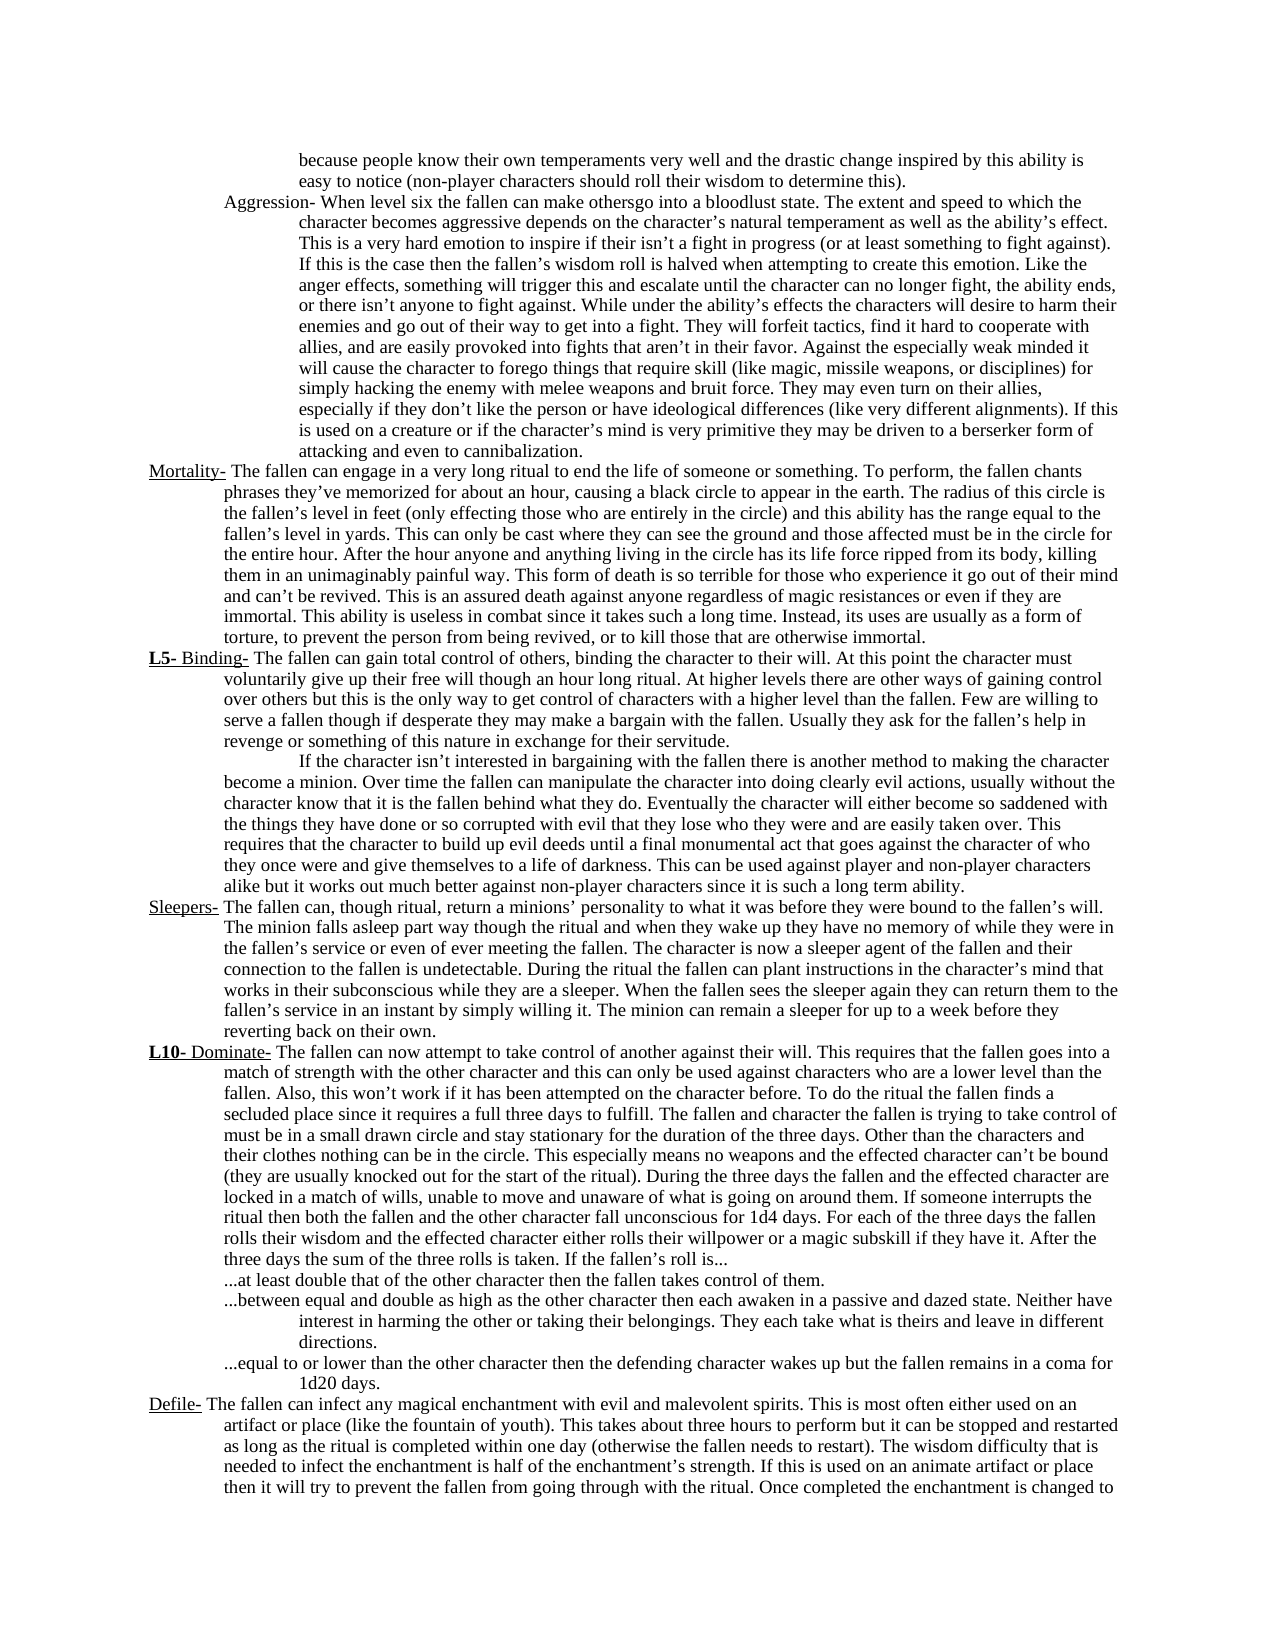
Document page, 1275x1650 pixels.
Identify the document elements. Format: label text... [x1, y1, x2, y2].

text L5- Binding- The fallen can gain total control of others, binding the character to their will. At this point the character must voluntarily give up their free will though an hour long ritual. At higher levels there are other ways of gaining control over others but this is the only way to get control of characters with a higher level than the fallen. Few are willing to serve a fallen though if desperate they may make a bargain with the fallen. Usually they ask for the fallen’s help in revenge or something of this nature in exchange for their servitude. [148, 647, 1122, 751]
text Mortality- The fallen can engage in a very long ritual to end the life of someone or something. To perform, the fallen chants phrases they’ve memorized for about an hour, causing a black circle to appear in the earth. The radius of this circle is the fallen’s level in feet (only effecting those who are entirely in the circle) and this ability has the range equal to the fallen’s level in yards. This can only be cast where they can see the ground and those affected must be in the circle for the entire hour. After the hour anyone and anything living in the circle has its life force ripped from its body, killing them in an unimaginably painful way. This form of death is so terrible for those who experience it go out of their mind and can’t be revived. This is an assured death against anyone regardless of magic resistances or even if they are immortal. This ability is useless in combat since it takes such a long time. Instead, its uses are usually as a form of torture, to prevent the person from being revived, or to kill those that are otherwise immortal. [148, 461, 1122, 647]
text because people know their own temperaments very well and the drastic change inspired by this ability is easy to notice (non-player characters should roll their wisdom to determine this). [223, 150, 1122, 191]
text Defile- The fallen can infect any magical enchantment with evil and malevolent spirits. This is most often either used on an artifact or place (like the fountain of youth). This takes about three hours to perform but it can be stopped and restarted as long as the ritual is completed within one day (otherwise the fallen needs to restart). The wisdom difficulty that is needed to infect the enchantment is half of the enchantment’s strength. If this is used on an animate artifact or place then it will try to prevent the fallen from going through with the ritual. Once completed the enchantment is changed to [148, 1394, 1122, 1497]
text L10- Dominate- The fallen can now attempt to take control of another against their will. This requires that the fallen goes into a match of strength with the other character and this can only be used against characters who are a lower level than the fallen. Also, this won’t work if it has been attempted on the character before. To do the ritual the fallen finds a secluded place since it requires a full three days to fulfill. The fallen and character the fallen is trying to take control of must be in a small drawn circle and stay stationary for the duration of the three days. Other than the characters and their clothes nothing can be in the circle. This especially means no weapons and the effected character can’t be bound (they are usually knocked out for the start of the ritual). During the three days the fallen and the effected character are locked in a match of wills, unable to move and unaware of what is going on around them. If someone interrupts the ritual then both the fallen and the other character fall unconscious for 1d4 days. For each of the three days the fallen rolls their wisdom and the effected character either rolls their willpower or a magic subskill if they have it. After the three days the sum of the three rolls is taken. If the fallen’s roll is... [148, 1041, 1122, 1269]
text If the character isn’t interested in bargaining with the fallen there is another method to making the character become a minion. Over time the fallen can manipulate the character into doing clearly evil actions, usually without the character know that it is the fallen behind what they do. Eventually the character will either become so saddened with the things they have done or so corrupted with evil that they lose who they were and are easily taken over. This requires that the character to build up evil deeds until a final monumental act that goes against the character of who they once were and give themselves to a life of darkness. This can be used against player and non-player characters alike but it works out much better against non-player characters since it is such a long term ability. [148, 751, 1122, 896]
text ...equal to or lower than the other character then the defending character wakes up but the fallen remains in a coma for 1d20 days. [223, 1352, 1122, 1394]
text ...at least double that of the other character then the fallen takes control of them. [223, 1269, 1122, 1290]
text ...between equal and double as high as the other character then each awaken in a passive and dazed state. Neither have interest in harming the other or taking their belongings. They each take what is theirs and leave in different directions. [223, 1290, 1122, 1352]
text Aggression- When level six the fallen can make othersgo into a bloodlust state. The extent and speed to which the character becomes aggressive depends on the character’s natural temperament as well as the ability’s effect. This is a very hard emotion to inspire if their isn’t a fight in progress (or at least something to fight against). If this is the case then the fallen’s wisdom roll is halved when attempting to create this emotion. Like the anger effects, something will trigger this and escalate until the character can no longer fight, the ability ends, or there isn’t anyone to fight against. While under the ability’s effects the characters will desire to harm their enemies and go out of their way to get into a fight. They will forfeit tactics, find it hard to cooperate with allies, and are easily provoked into fights that aren’t in their favor. Against the especially weak minded it will cause the character to forego things that require skill (like magic, missile weapons, or disciplines) for simply hacking the enemy with melee weapons and bruit force. They may even turn on their allies, especially if they don’t like the person or have ideological differences (like very different alignments). If this is used on a creature or if the character’s mind is very primitive they may be driven to a berserker form of attacking and even to cannibalization. [223, 191, 1122, 461]
text Sleepers- The fallen can, though ritual, return a minions’ personality to what it was before they were bound to the fallen’s will. The minion falls asleep part way though the ritual and when they wake up they have no memory of while they were in the fallen’s service or even of ever meeting the fallen. The character is now a sleeper agent of the fallen and their connection to the fallen is undetectable. During the ritual the fallen can plant instructions in the character’s mind that works in their subconscious while they are a sleeper. When the fallen sees the sleeper again they can return them to the fallen’s service in an instant by simply willing it. The minion can remain a sleeper for up to a week before they reverting back on their own. [148, 896, 1122, 1041]
